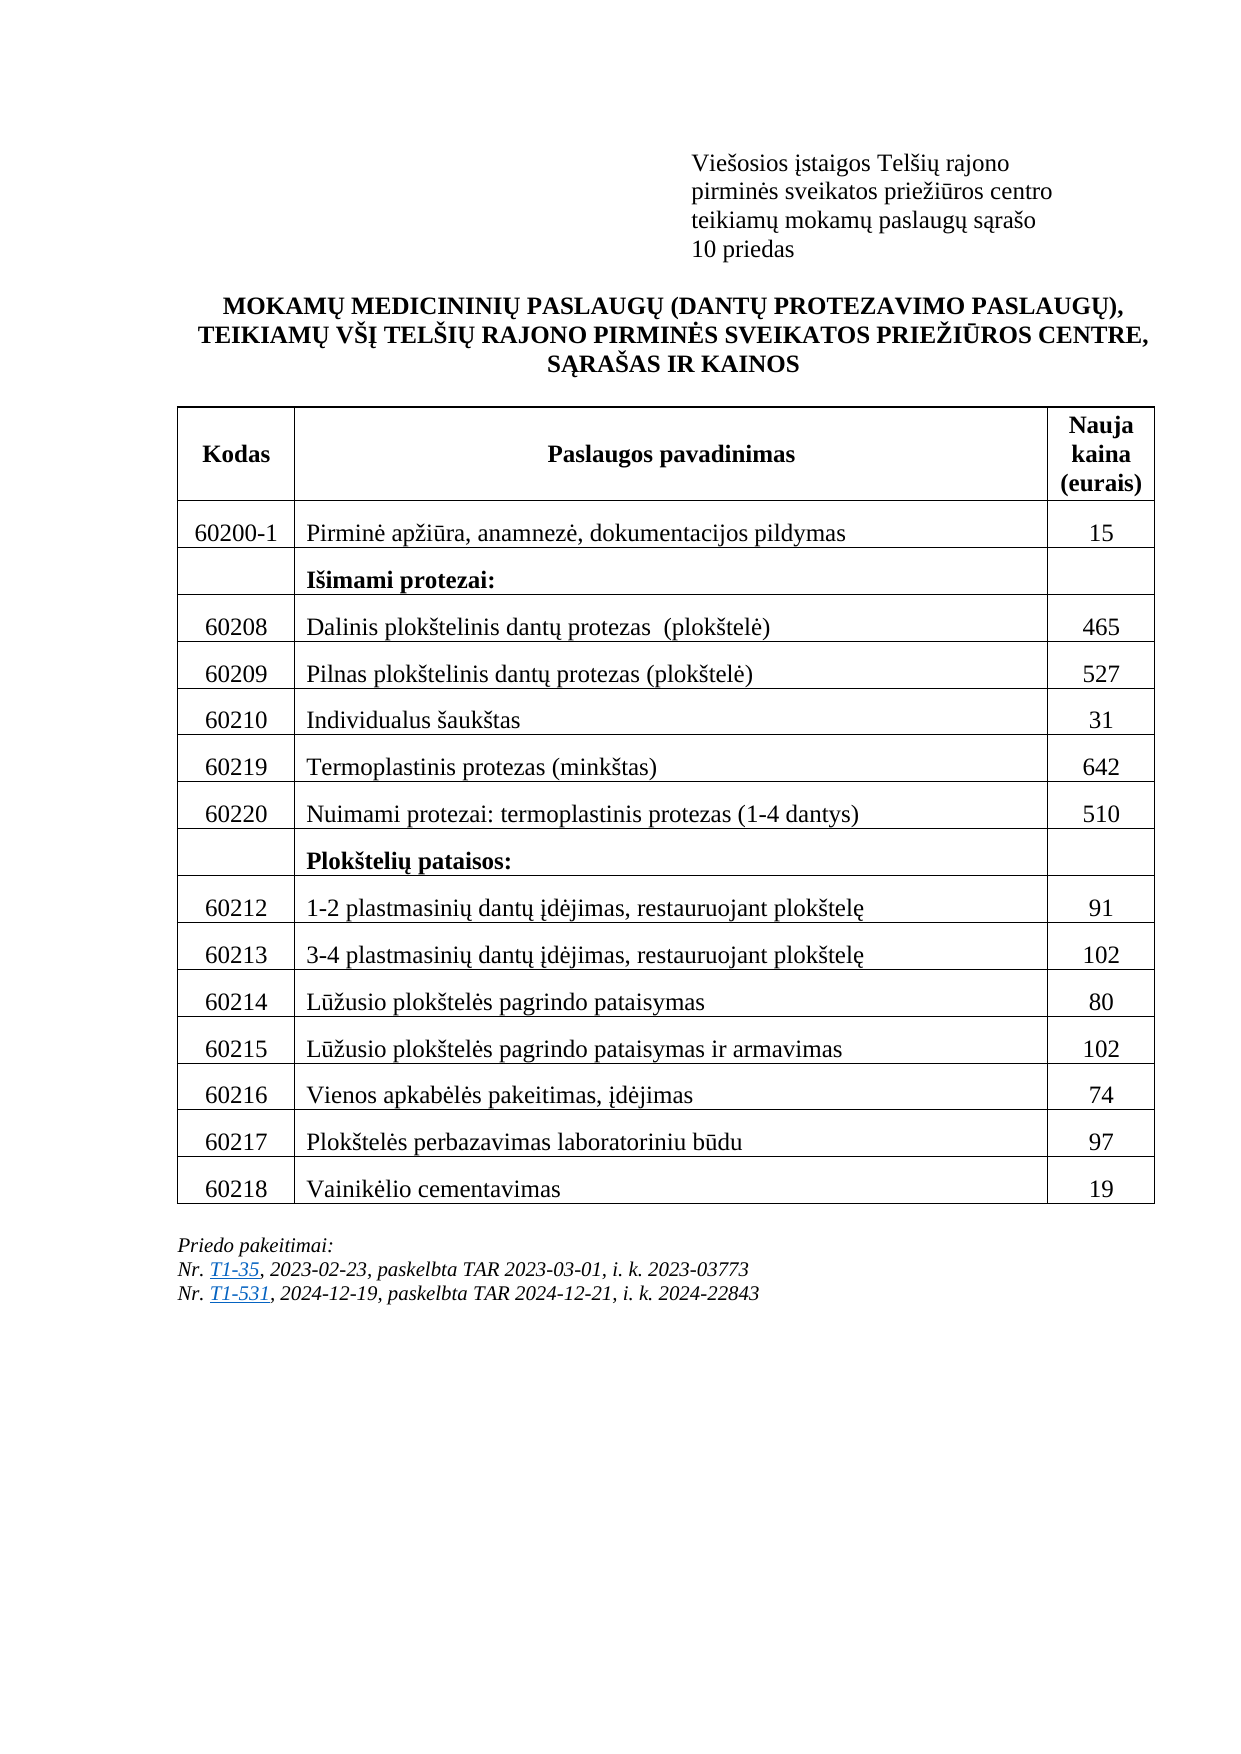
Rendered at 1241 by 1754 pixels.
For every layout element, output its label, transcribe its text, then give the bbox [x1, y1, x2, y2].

table_cell 60209 [178, 642, 294, 687]
table_cell Individualus šaukštas [295, 689, 1047, 734]
table_cell 91 [1048, 876, 1154, 922]
table_cell 60217 [178, 1110, 294, 1156]
table_cell 102 [1048, 1017, 1154, 1062]
text Viešosios įstaigos Telšių rajono [177, 148, 1169, 176]
table_cell 15 [1048, 501, 1154, 547]
text MOKAMŲ MEDICININIŲ PASLAUGŲ (DANTŲ PROTEZAVIMO PASLAUGŲ), TEIKIAMŲ VŠĮ TELŠIŲ RAJONO PIRMINĖS SVEIKATOS PRIEŽIŪROS CENTRE, SĄRAŠAS IR KAINOS [177, 291, 1169, 378]
table_cell 60215 [178, 1017, 294, 1062]
table_cell 60200-1 [178, 501, 294, 547]
table_cell Termoplastinis protezas (minkštas) [295, 735, 1047, 781]
table_cell Lūžusio plokštelės pagrindo pataisymas [295, 970, 1047, 1016]
table_cell 31 [1048, 689, 1154, 734]
table_cell Lūžusio plokštelės pagrindo pataisymas ir armavimas [295, 1017, 1047, 1062]
table_header Paslaugos pavadinimas [295, 408, 1047, 500]
table_cell 465 [1048, 595, 1154, 641]
table_cell Nuimami protezai: termoplastinis protezas (1-4 dantys) [295, 782, 1047, 828]
table_cell 60219 [178, 735, 294, 781]
table_cell 60216 [178, 1064, 294, 1109]
table_cell Pilnas plokštelinis dantų protezas (plokštelė) [295, 642, 1047, 687]
table_cell 102 [1048, 923, 1154, 969]
table_cell 19 [1048, 1157, 1154, 1203]
table_cell 60208 [178, 595, 294, 641]
table_cell Vainikėlio cementavimas [295, 1157, 1047, 1203]
table_cell Išimami protezai: [295, 548, 1047, 594]
table_cell 97 [1048, 1110, 1154, 1156]
table_cell 527 [1048, 642, 1154, 687]
table_cell 642 [1048, 735, 1154, 781]
table_cell 3-4 plastmasinių dantų įdėjimas, restauruojant plokštelę [295, 923, 1047, 969]
text Nr. T1-35, 2023-02-23, paskelbta TAR 2023-03-01, i. k. 2023-03773 [177, 1257, 1169, 1281]
table_cell 60210 [178, 689, 294, 734]
table_cell Plokštelių pataisos: [295, 829, 1047, 875]
table_cell 60213 [178, 923, 294, 969]
table_cell Pirminė apžiūra, anamnezė, dokumentacijos pildymas [295, 501, 1047, 547]
table_cell Vienos apkabėlės pakeitimas, įdėjimas [295, 1064, 1047, 1109]
table_cell [1048, 548, 1154, 594]
table_cell 60220 [178, 782, 294, 828]
table_cell 80 [1048, 970, 1154, 1016]
table_header Nauja kaina (eurais) [1048, 408, 1154, 500]
table_cell [178, 548, 294, 594]
table_cell 60214 [178, 970, 294, 1016]
table_cell 510 [1048, 782, 1154, 828]
table_cell [1048, 829, 1154, 875]
table_header Kodas [178, 408, 294, 500]
table_cell 74 [1048, 1064, 1154, 1109]
table_cell Plokštelės perbazavimas laboratoriniu būdu [295, 1110, 1047, 1156]
text Nr. T1-531, 2024-12-19, paskelbta TAR 2024-12-21, i. k. 2024-22843 [177, 1281, 1169, 1305]
text 10 priedas [177, 234, 1169, 263]
text teikiamų mokamų paslaugų sąrašo [177, 205, 1169, 234]
table_cell 60218 [178, 1157, 294, 1203]
table_cell [178, 829, 294, 875]
text pirminės sveikatos priežiūros centro [177, 176, 1169, 205]
table_cell 1-2 plastmasinių dantų įdėjimas, restauruojant plokštelę [295, 876, 1047, 922]
text Priedo pakeitimai: [177, 1233, 1169, 1257]
table_cell Dalinis plokštelinis dantų protezas (plokštelė) [295, 595, 1047, 641]
table_cell 60212 [178, 876, 294, 922]
